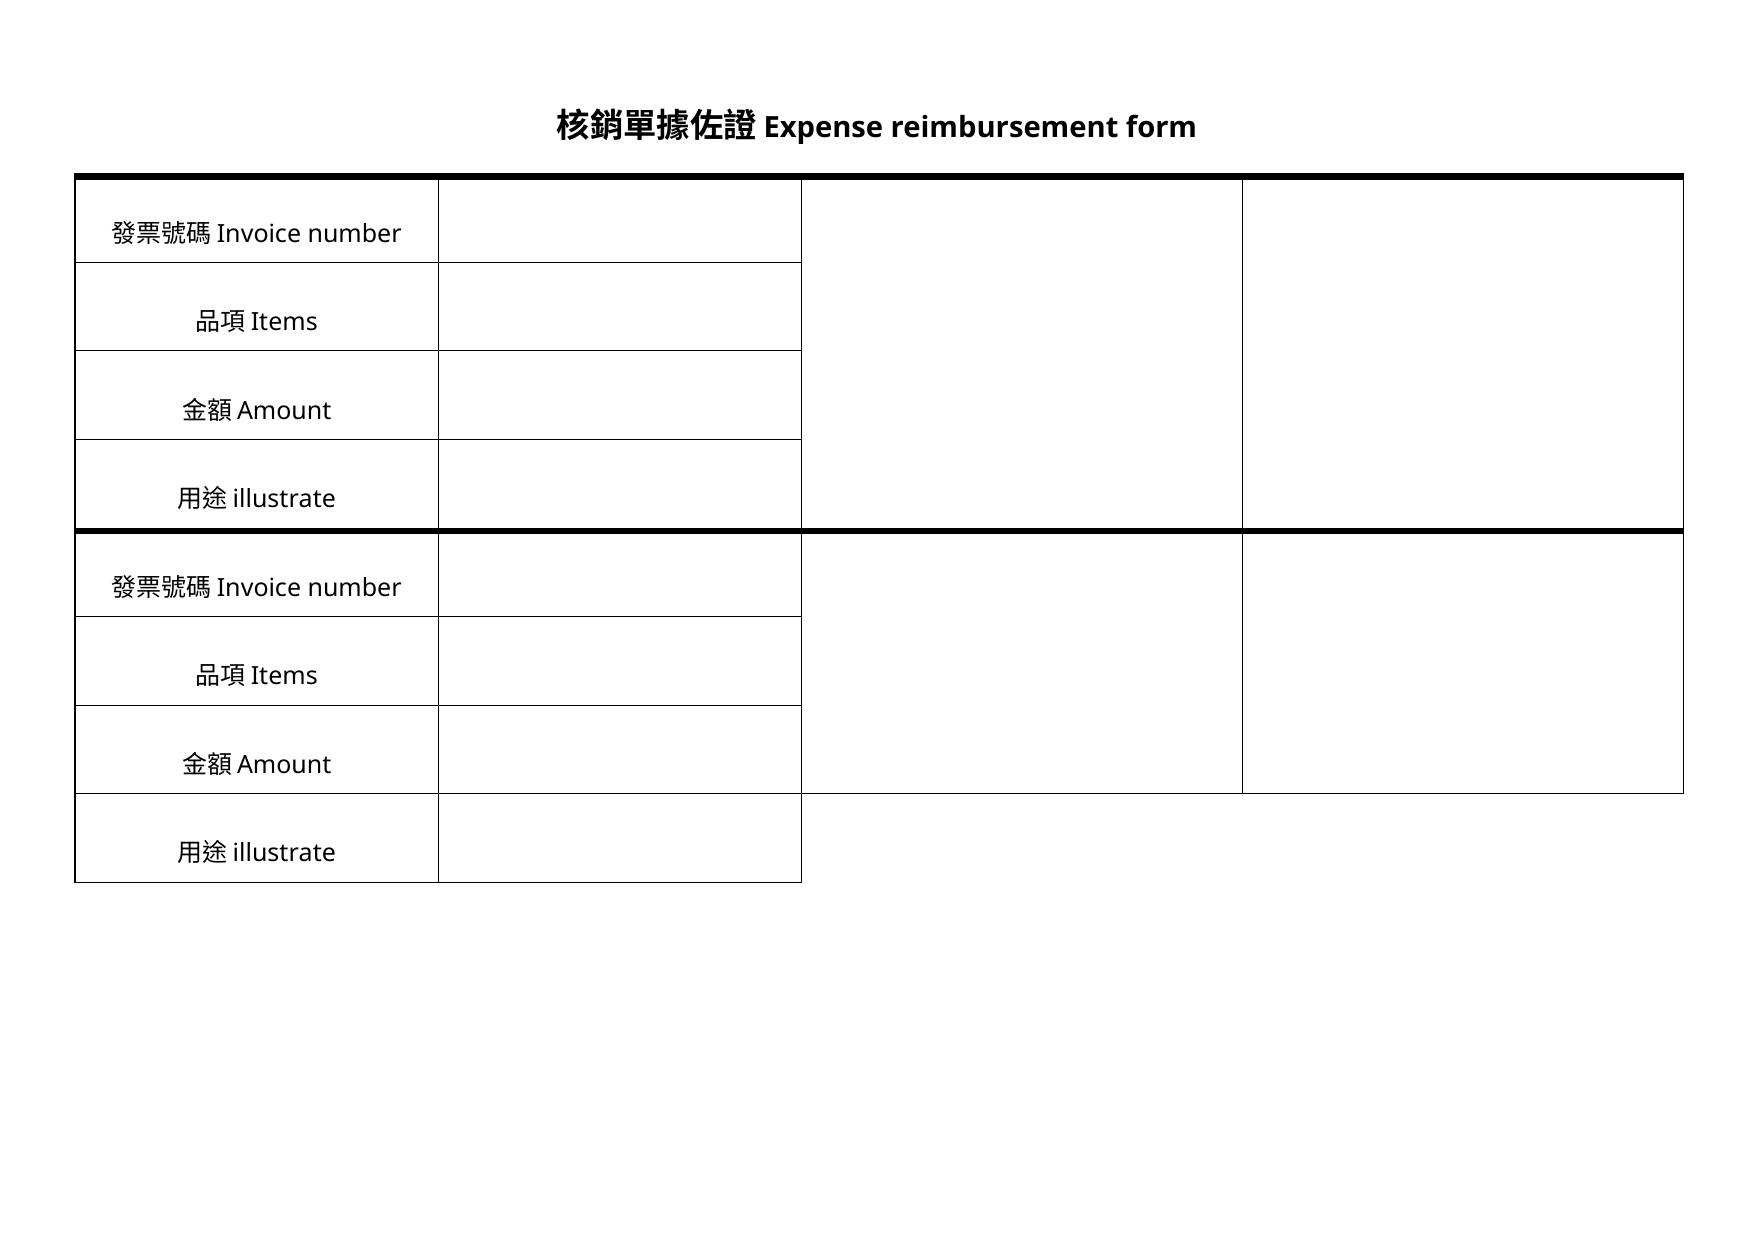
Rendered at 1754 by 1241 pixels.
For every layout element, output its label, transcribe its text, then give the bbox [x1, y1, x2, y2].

table_cell 用途illustrate [76, 440, 438, 527]
table_cell [802, 180, 1242, 527]
table_cell [439, 263, 801, 350]
table_cell [439, 794, 801, 882]
table_cell [439, 440, 801, 527]
table_cell [439, 534, 801, 616]
table_cell 發票號碼Invoice number [76, 534, 438, 616]
table_cell 發票號碼Invoice number [76, 180, 438, 262]
table_cell 品項Items [76, 617, 438, 704]
table_cell [439, 351, 801, 439]
table_cell [1243, 180, 1683, 527]
table_cell [439, 180, 801, 262]
table_cell [1243, 534, 1683, 793]
table_cell 品項Items [76, 263, 438, 350]
table_cell 金額Amount [76, 706, 438, 793]
table_cell [439, 706, 801, 793]
table_cell [802, 534, 1242, 793]
table_cell 金額Amount [76, 351, 438, 439]
table_cell [439, 617, 801, 704]
table_cell 用途illustrate [76, 794, 438, 882]
